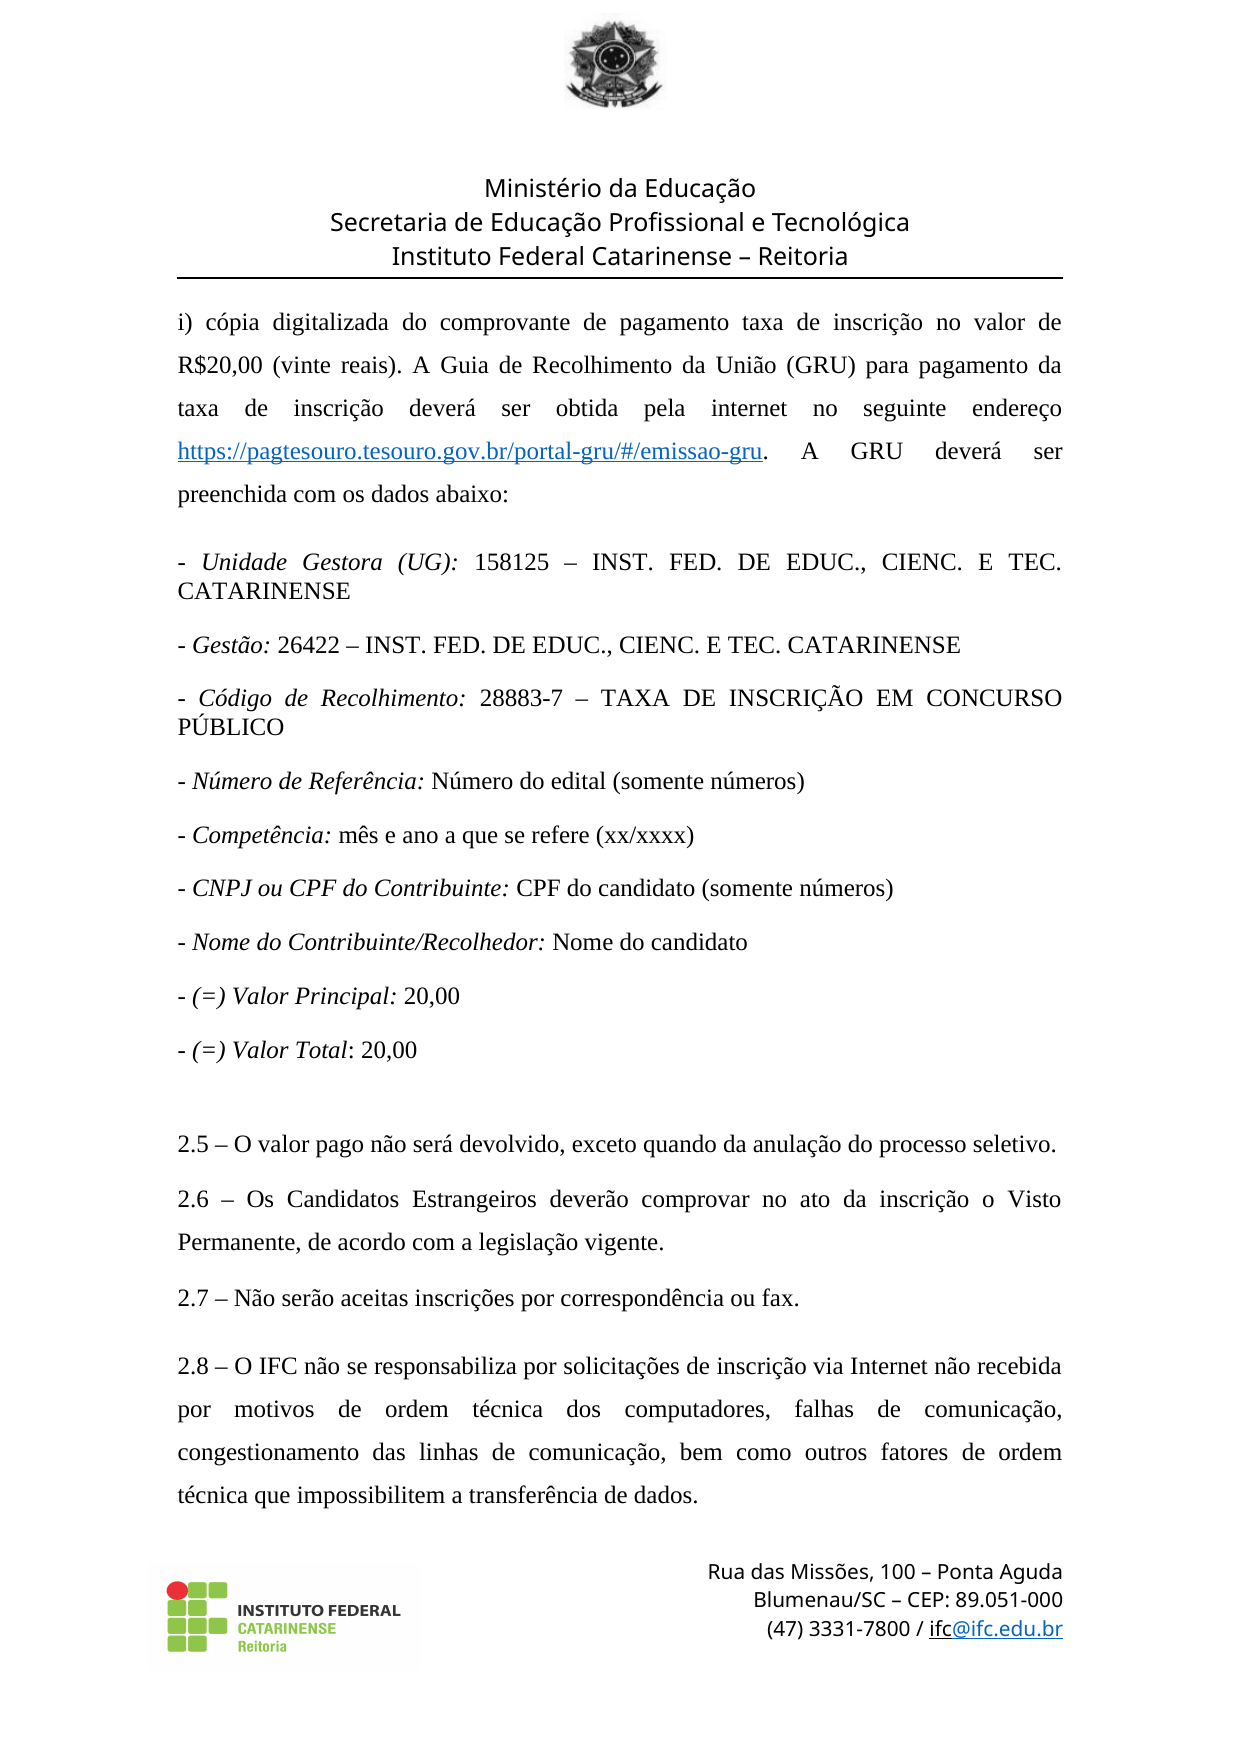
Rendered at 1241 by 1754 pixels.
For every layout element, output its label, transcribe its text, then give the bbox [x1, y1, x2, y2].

picture [147, 1562, 421, 1671]
text - Gestão: 26422 – INST. FED. DE EDUC., CIENC. E TEC. CATARINENSE [177, 630, 1063, 658]
text - Unidade Gestora (UG): 158125 – INST. FED. DE EDUC., CIENC. E TEC. CATARINENSE [177, 547, 1063, 605]
text - (=) Valor Total: 20,00 [177, 1035, 1063, 1063]
text 2.7 – Não serão aceitas inscrições por correspondência ou fax. [177, 1283, 1063, 1311]
text - CNPJ ou CPF do Contribuinte: CPF do candidato (somente números) [177, 873, 1063, 902]
text i) cópia digitalizada do comprovante de pagamento taxa de inscrição no valor de R$20,00 (vinte reais). A Guia de Recolhimento da União (GRU) para pagamento da taxa de inscrição deverá ser obtida pela internet no seguinte endereço https://pagtesouro.tesouro.gov.br/portal-gru/#/emissao-gru. A GRU deverá ser preenchida com os dados abaixo: [177, 307, 1063, 508]
text - Nome do Contribuinte/Recolhedor: Nome do candidato [177, 927, 1063, 956]
text - Número de Referência: Número do edital (somente números) [177, 766, 1063, 795]
text - (=) Valor Principal: 20,00 [177, 981, 1063, 1010]
text - Código de Recolhimento: 28883-7 – TAXA DE INSCRIÇÃO EM CONCURSO PÚBLICO [177, 683, 1063, 741]
text 2.6 – Os Candidatos Estrangeiros deverão comprovar no ato da inscrição o Visto Permanente, de acordo com a legislação vigente. [177, 1184, 1063, 1256]
text 2.8 – O IFC não se responsabiliza por solicitações de inscrição via Internet não recebida por motivos de ordem técnica dos computadores, falhas de comunicação, congestionamento das linhas de comunicação, bem como outros fatores de ordem técnica que impossibilitem a transferência de dados. [177, 1351, 1063, 1509]
text - Competência: mês e ano a que se refere (xx/xxxx) [177, 820, 1063, 848]
text 2.5 – O valor pago não será devolvido, exceto quando da anulação do processo seletivo. [177, 1129, 1063, 1158]
